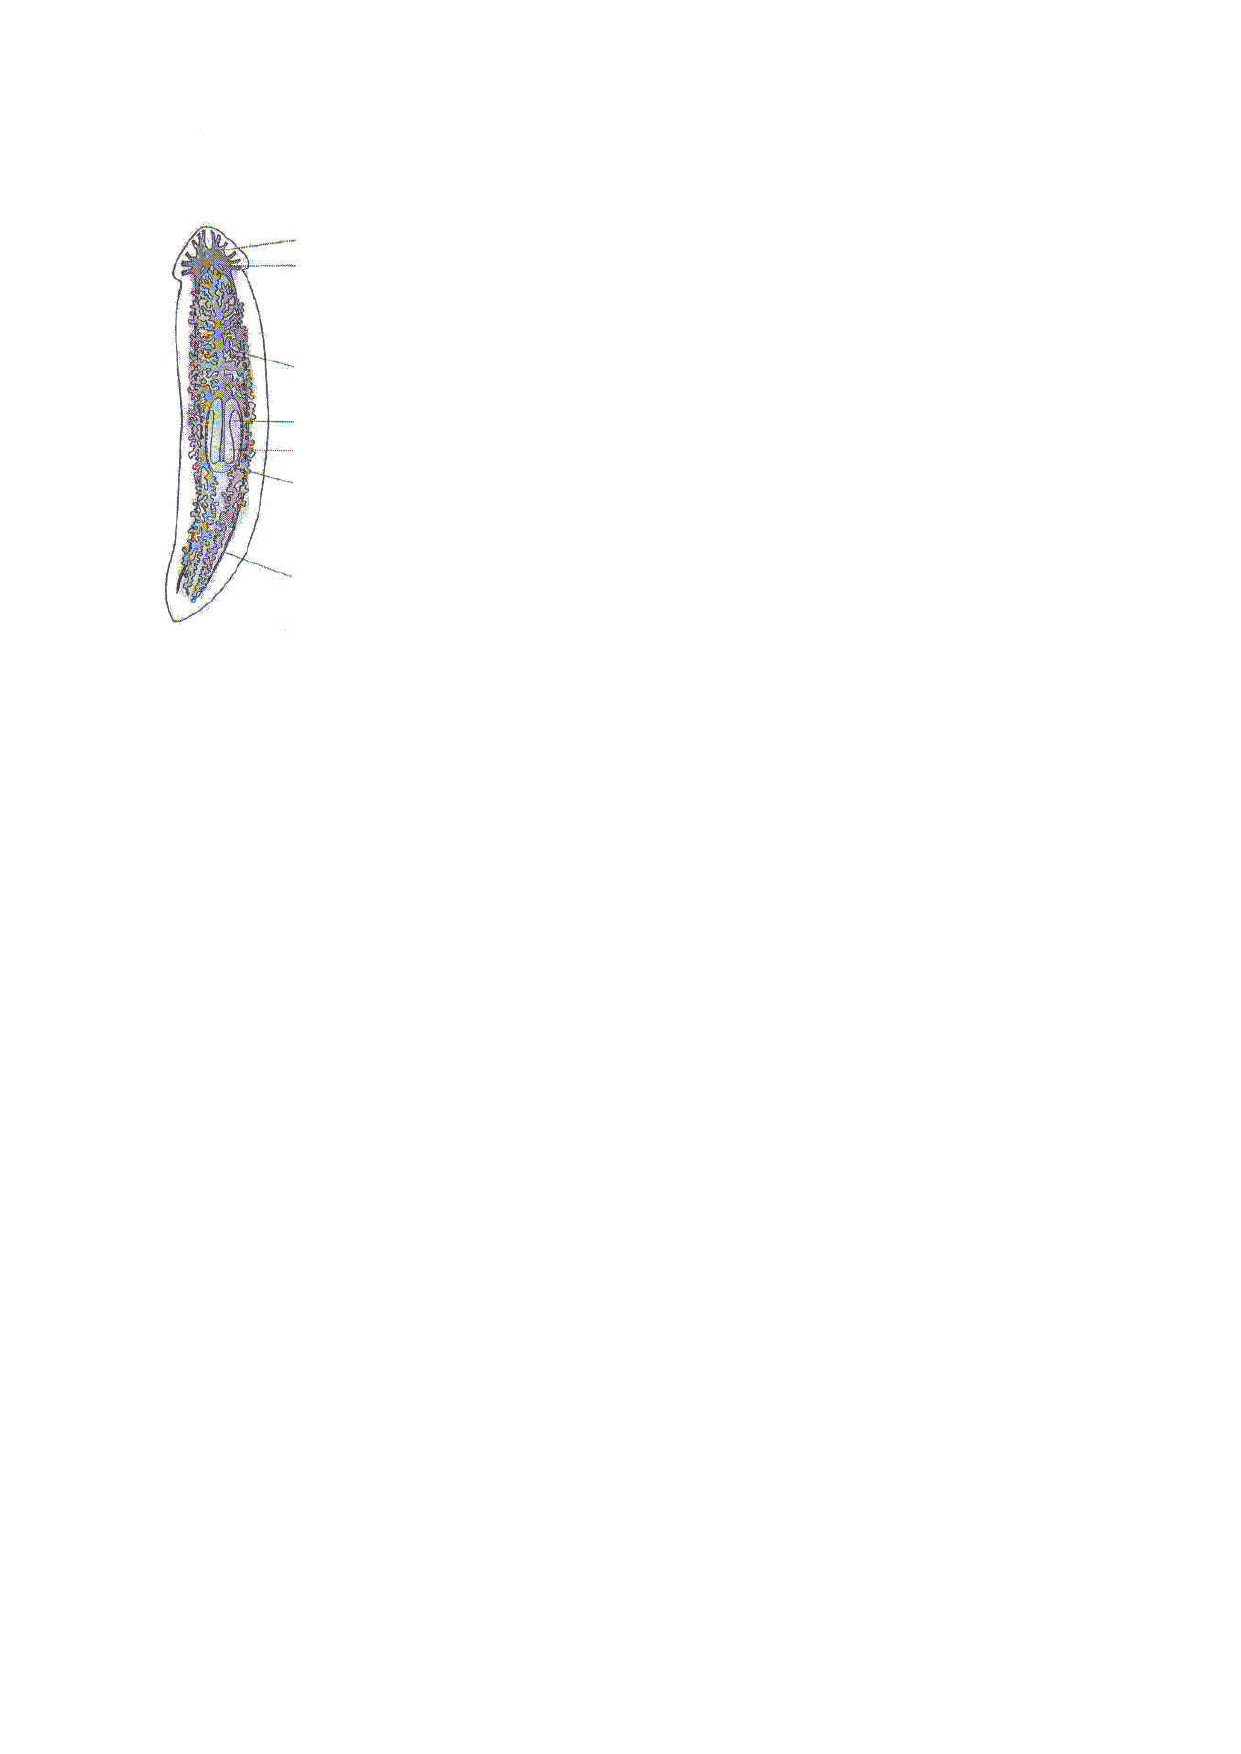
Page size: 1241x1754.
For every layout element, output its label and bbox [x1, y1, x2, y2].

picture [153, 128, 331, 653]
